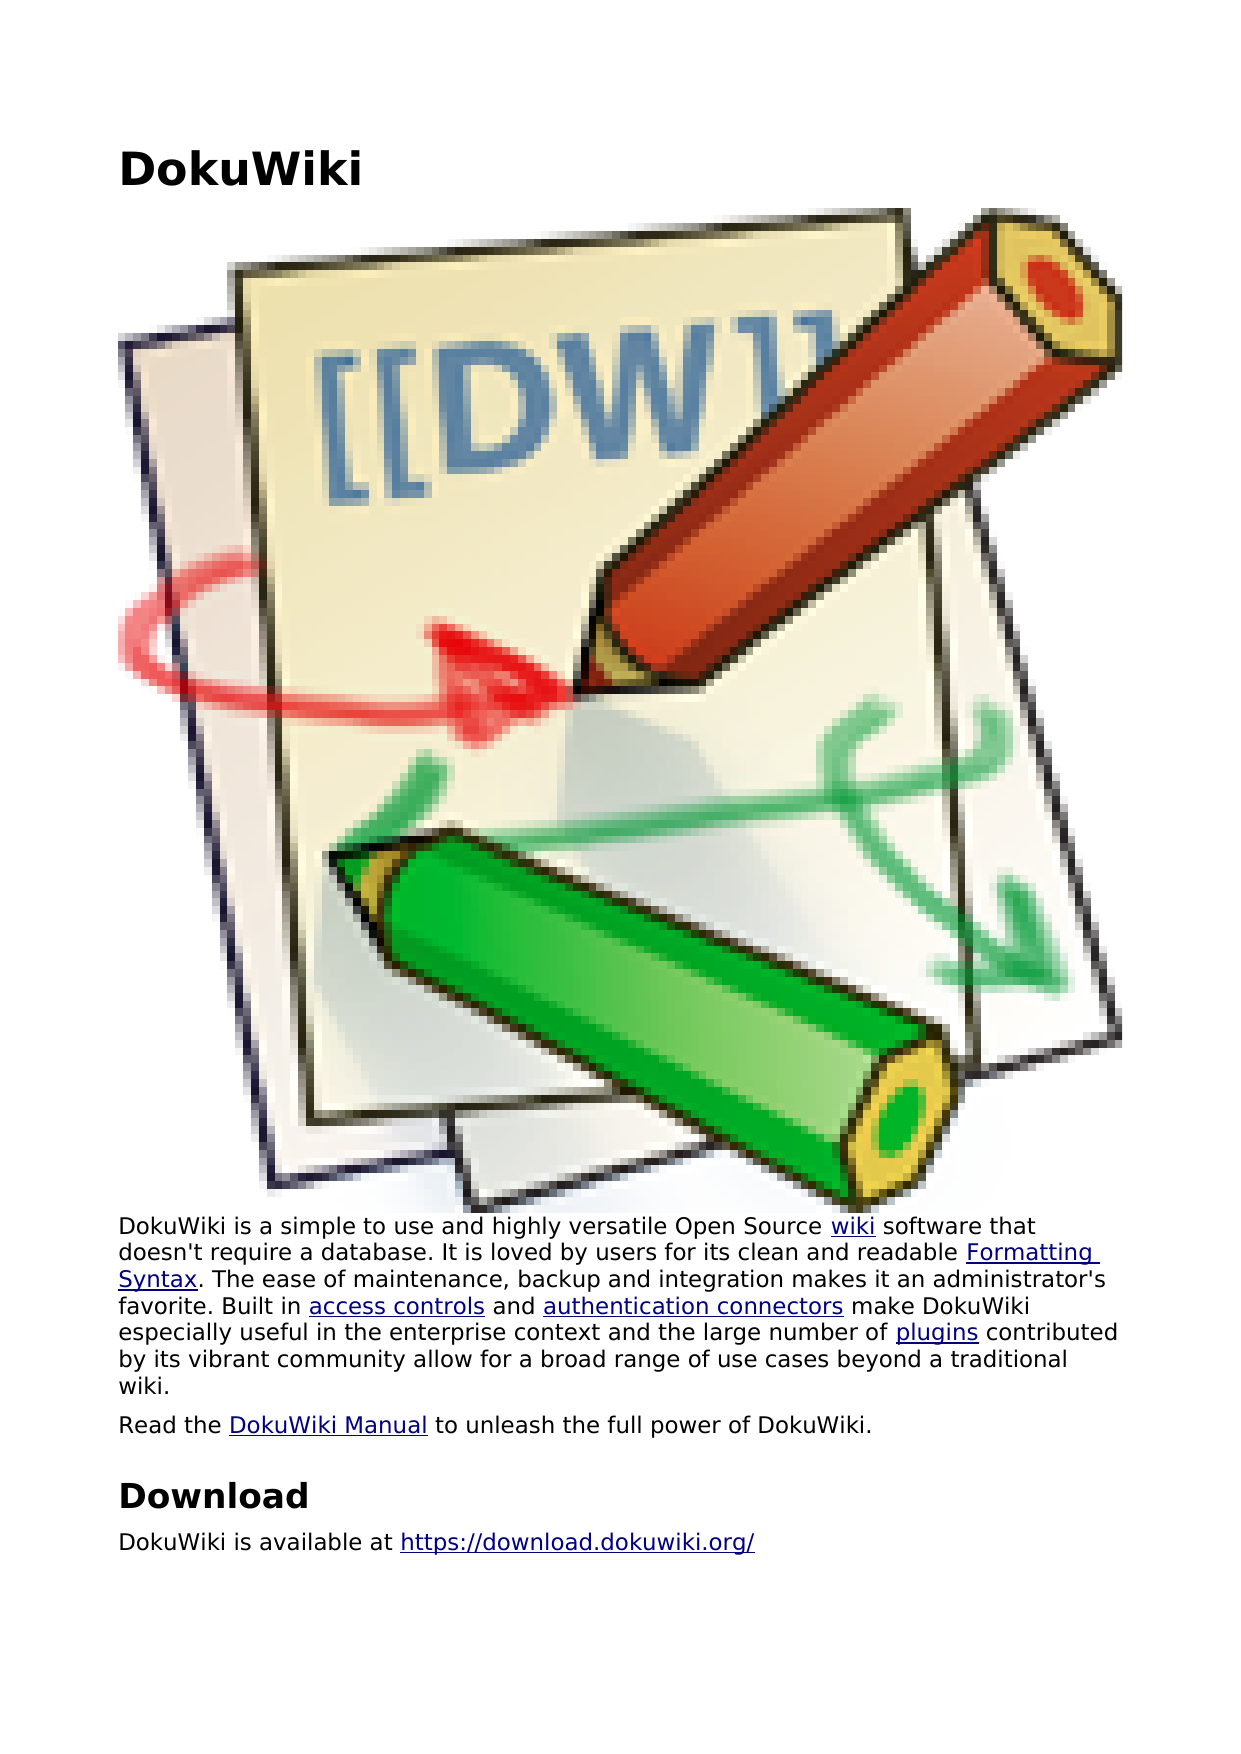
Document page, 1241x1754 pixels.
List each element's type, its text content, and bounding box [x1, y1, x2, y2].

text DokuWiki is a simple to use and highly versatile Open Source wiki software that doesn't require a database. It is loved by users for its clean and readable Formatting Syntax. The ease of maintenance, backup and integration makes it an administrator's favorite. Built in access controls and authentication connectors make DokuWiki especially useful in the enterprise context and the large number of plugins contributed by its vibrant community allow for a broad range of use cases beyond a traditional wiki. [118, 1213, 1122, 1399]
text Read the DokuWiki Manual to unleash the full power of DokuWiki. [118, 1412, 1122, 1439]
subtitle Download [118, 1476, 1122, 1516]
text DokuWiki is available at https://download.dokuwiki.org/ [118, 1529, 1122, 1555]
subtitle DokuWiki [118, 143, 1122, 196]
picture [118, 208, 1123, 1213]
